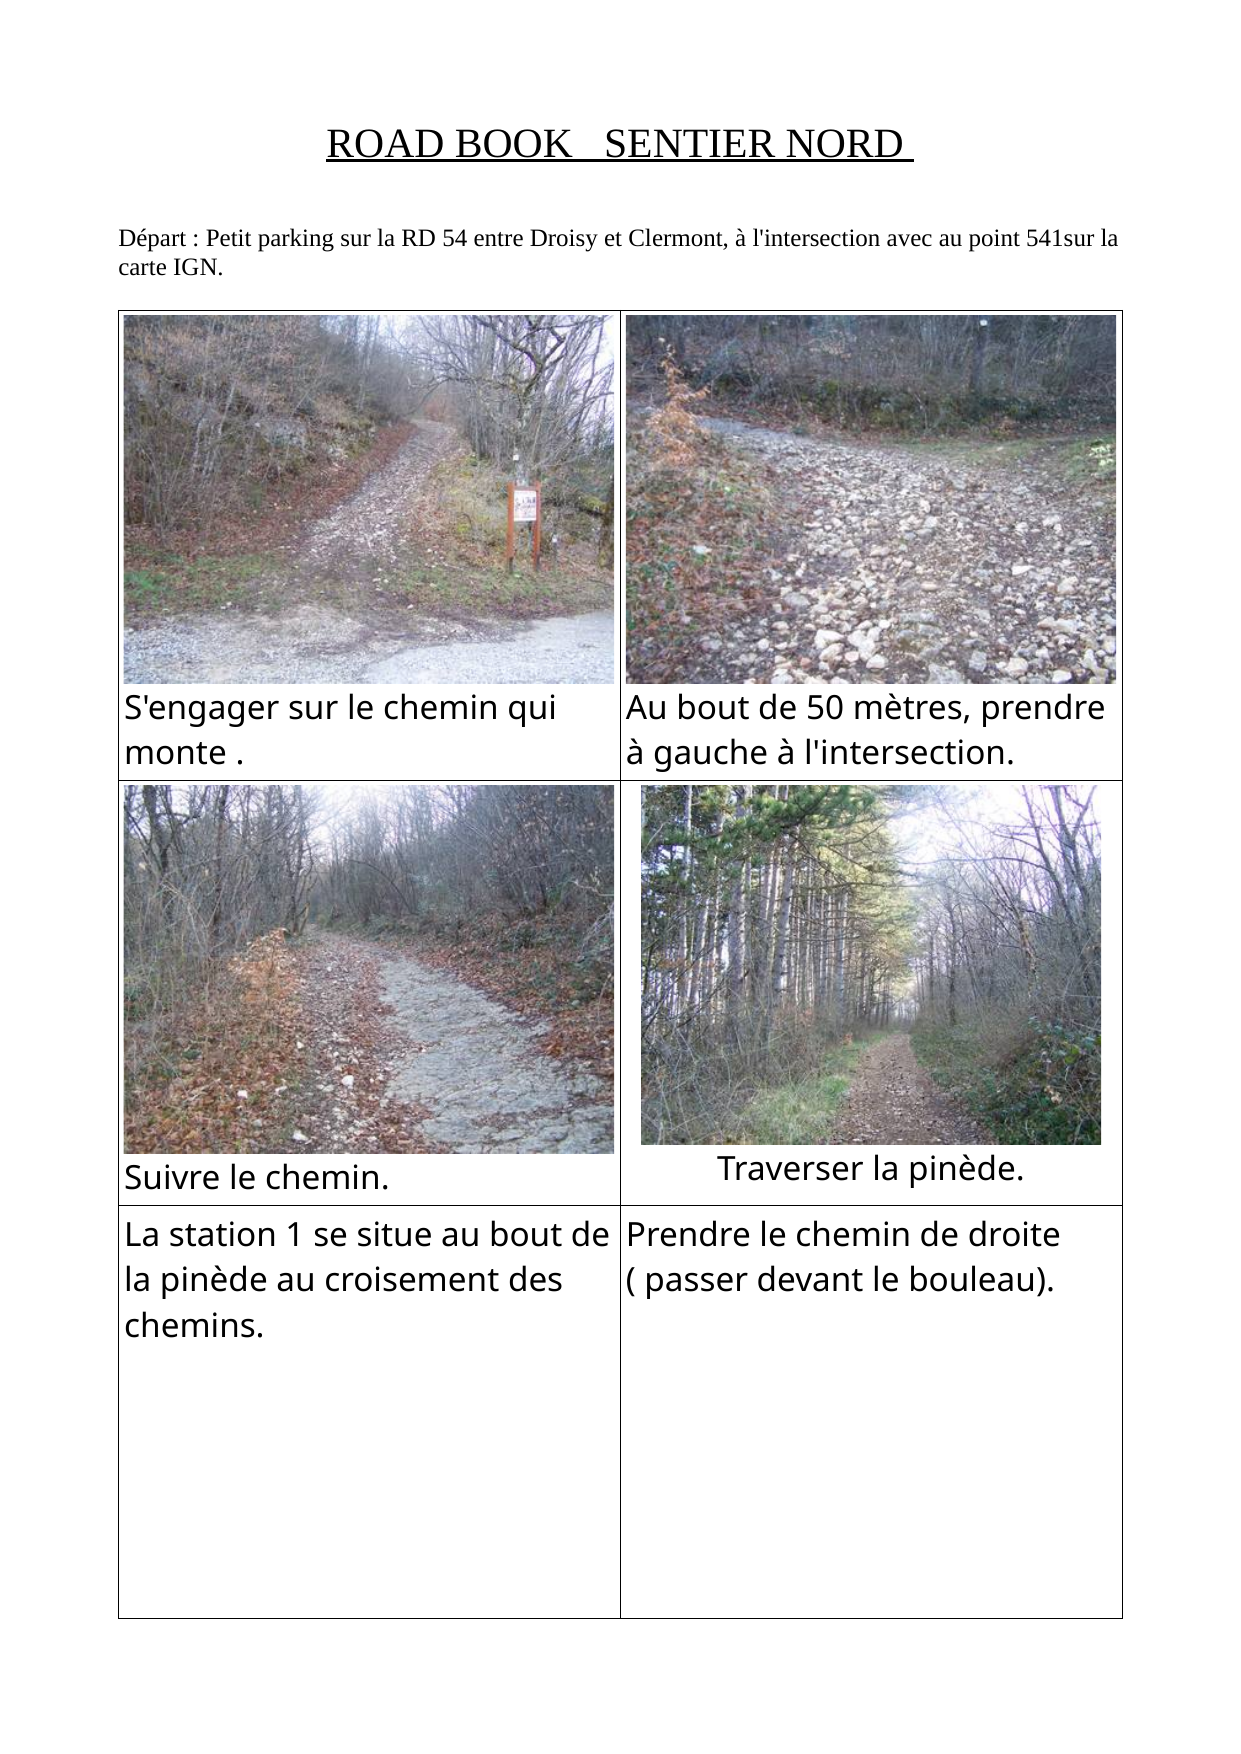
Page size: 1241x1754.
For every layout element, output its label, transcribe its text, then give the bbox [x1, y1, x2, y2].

table_header S'engager sur le chemin qui monte . [119, 684, 620, 780]
picture [641, 785, 1102, 1145]
table_cell Suivre le chemin. [119, 781, 620, 1205]
picture [123, 785, 615, 1154]
table_cell [621, 781, 1122, 1144]
table_cell Traverser la pinède. [621, 1145, 1122, 1205]
picture [123, 315, 615, 684]
table_cell La station 1 se situe au bout de la pinède au croisement des chemins. [119, 1206, 620, 1618]
table_header Au bout de 50 mètres, prendre à gauche à l'intersection. [621, 684, 1122, 780]
table_header [621, 311, 1122, 683]
table_header [119, 311, 620, 683]
table_cell Prendre le chemin de droite ( passer devant le bouleau). [621, 1206, 1122, 1618]
text ROAD BOOK SENTIER NORD [118, 118, 1122, 166]
text Départ : Petit parking sur la RD 54 entre Droisy et Clermont, à l'intersection avec au point 541sur la carte IGN. [118, 223, 1122, 281]
picture [625, 315, 1117, 684]
